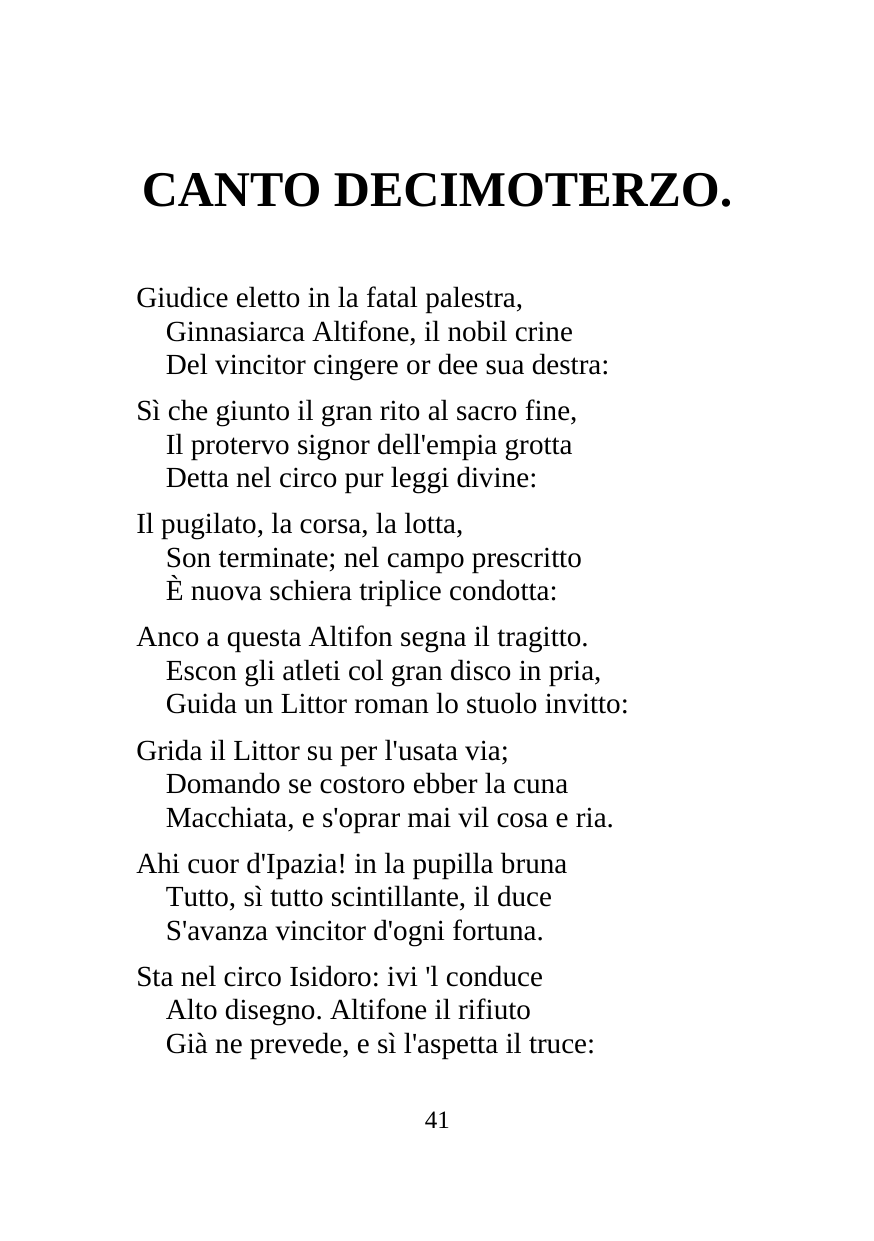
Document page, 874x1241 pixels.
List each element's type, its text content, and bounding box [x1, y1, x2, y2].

text Sta nel circo Isidoro: ivi 'l conduce Alto disegno. Altifone il rifiuto Già ne prevede, e sì l'aspetta il truce: [136, 959, 768, 1059]
text Ahi cuor d'Ipazia! in la pupilla bruna Tutto, sì tutto scintillante, il duce S'avanza vincitor d'ogni fortuna. [136, 846, 768, 946]
text Grida il Littor su per l'usata via; Domando se costoro ebber la cuna Macchiata, e s'oprar mai vil cosa e ria. [136, 733, 768, 833]
title CANTO DECIMOTERZO. [106, 160, 768, 218]
text Giudice eletto in la fatal palestra, Ginnasiarca Altifone, il nobil crine Del vincitor cingere or dee sua destra: [136, 280, 768, 381]
text Il pugilato, la corsa, la lotta, Son terminate; nel campo prescritto È nuova schiera triplice condotta: [136, 506, 768, 607]
text Sì che giunto il gran rito al sacro fine, Il protervo signor dell'empia grotta Detta nel circo pur leggi divine: [136, 393, 768, 494]
text Anco a questa Altifon segna il tragitto. Escon gli atleti col gran disco in pria, Guida un Littor roman lo stuolo invitto: [136, 619, 768, 720]
